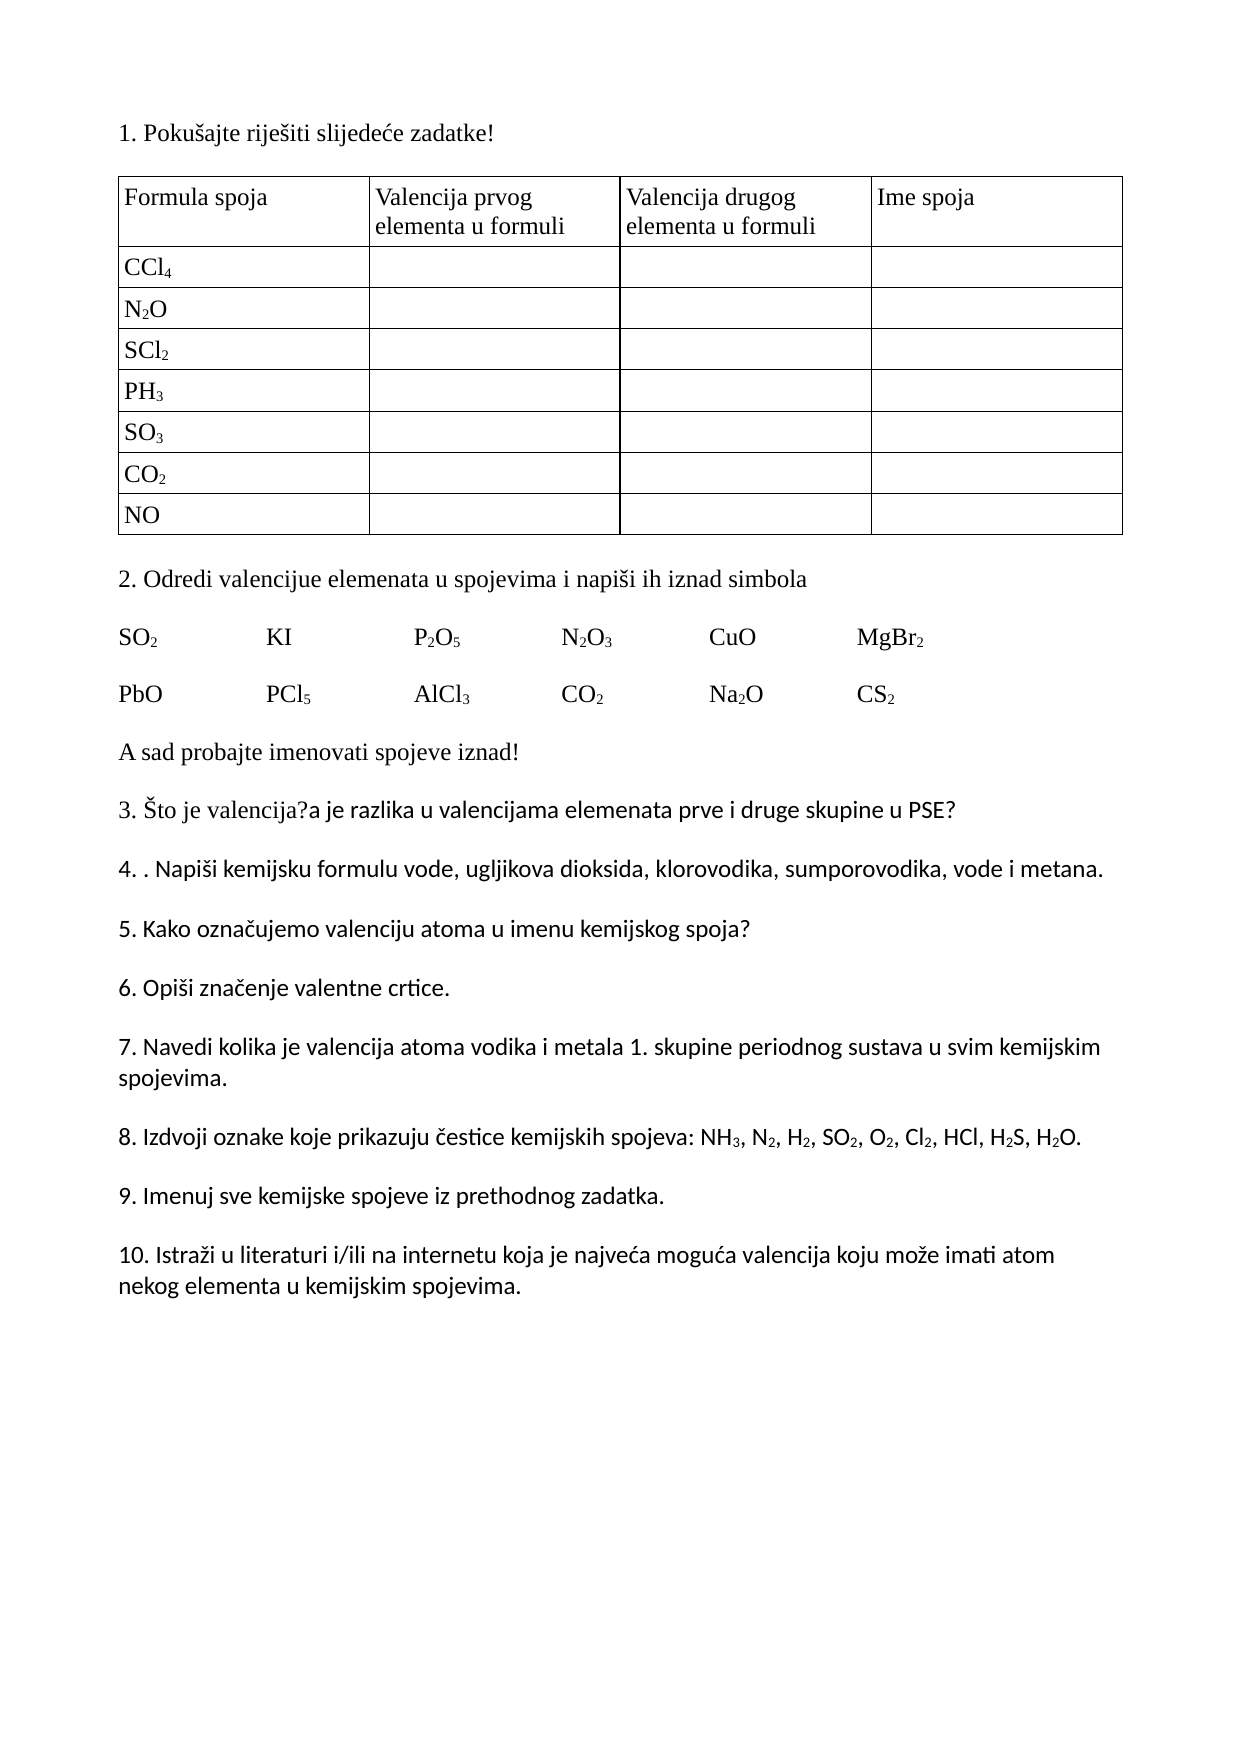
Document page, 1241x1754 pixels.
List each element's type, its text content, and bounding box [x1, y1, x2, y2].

table_header Valencija prvog elementa u formuli [370, 177, 619, 246]
text SO2 KI P2O5 N2O3 CuO MgBr2 [118, 622, 1122, 650]
table_cell [621, 247, 871, 287]
table_cell [621, 494, 871, 534]
table_cell CCl4 [119, 247, 369, 287]
text 6. Opiši značenje valentne crtice. [118, 972, 1122, 1002]
table_cell SCl2 [119, 329, 369, 369]
table_header Valencija drugog elementa u formuli [621, 177, 871, 246]
table_cell [872, 494, 1122, 534]
table_cell [621, 453, 871, 493]
table_cell [370, 247, 619, 287]
table_header Formula spoja [119, 177, 369, 246]
text 4. . Napiši kemijsku formulu vode, ugljikova dioksida, klorovodika, sumporovodika, vode i metana. [118, 853, 1122, 884]
table_cell [872, 247, 1122, 287]
table_cell [370, 370, 619, 411]
text 10. Istraži u literaturi i/ili na internetu koja je najveća moguća valencija koju može imati atom nekog elementa u kemijskim spojevima. [118, 1239, 1122, 1301]
table_cell [370, 453, 619, 493]
table_cell [872, 288, 1122, 328]
table_cell [621, 370, 871, 411]
table_header Ime spoja [872, 177, 1122, 246]
table_cell [621, 329, 871, 369]
table_cell [621, 288, 871, 328]
table_cell [872, 370, 1122, 411]
text A sad probajte imenovati spojeve iznad! [118, 737, 1122, 765]
table_cell SO3 [119, 412, 369, 452]
table_cell [370, 412, 619, 452]
table_cell [872, 329, 1122, 369]
text 8. Izdvoji oznake koje prikazuju čestice kemijskih spojeva: NH3, N2, H2, SO2, O2, Cl2, HCl, H2S, H2O. [118, 1121, 1122, 1152]
table_cell [621, 412, 871, 452]
text 3. Što je valencija?a je razlika u valencijama elemenata prve i druge skupine u PSE? [118, 794, 1122, 825]
table_cell [370, 494, 619, 534]
text 7. Navedi kolika je valencija atoma vodika i metala 1. skupine periodnog sustava u svim kemijskim spojevima. [118, 1031, 1122, 1092]
table_cell [872, 453, 1122, 493]
text 2. Odredi valencijue elemenata u spojevima i napiši ih iznad simbola [118, 564, 1122, 593]
text PbO PCl5 AlCl3 CO2 Na2O CS2 [118, 679, 1122, 708]
table_cell CO2 [119, 453, 369, 493]
table_cell [370, 329, 619, 369]
text 1. Pokušajte riješiti slijedeće zadatke! [118, 118, 1122, 147]
table_cell [370, 288, 619, 328]
text 9. Imenuj sve kemijske spojeve iz prethodnog zadatka. [118, 1180, 1122, 1211]
table_cell [872, 412, 1122, 452]
table_cell N2O [119, 288, 369, 328]
table_cell PH3 [119, 370, 369, 411]
table_cell NO [119, 494, 369, 534]
text 5. Kako označujemo valenciju atoma u imenu kemijskog spoja? [118, 913, 1122, 943]
